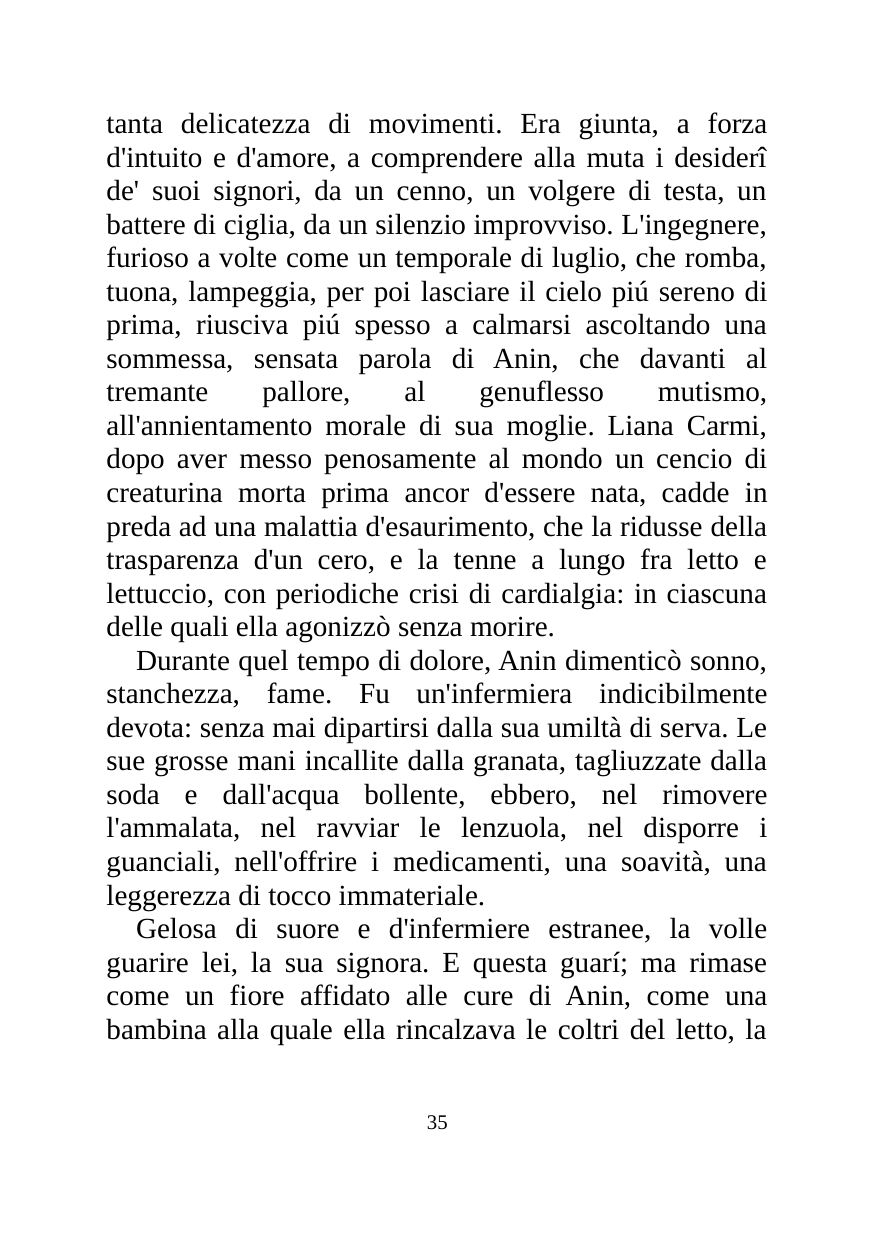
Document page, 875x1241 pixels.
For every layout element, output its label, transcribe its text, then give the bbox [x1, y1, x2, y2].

text tanta delicatezza di movimenti. Era giunta, a forza d'intuito e d'amore, a comprendere alla muta i desiderî de' suoi signori, da un cenno, un volgere di testa, un battere di ciglia, da un silenzio improvviso. L'ingegnere, furioso a volte come un temporale di luglio, che romba, tuona, lampeggia, per poi lasciare il cielo piú sereno di prima, riusciva piú spesso a calmarsi ascoltando una sommessa, sensata parola di Anin, che davanti al tremante pallore, al genuflesso mutismo, all'annientamento morale di sua moglie. Liana Carmi, dopo aver messo penosamente al mondo un cencio di creaturina morta prima ancor d'essere nata, cadde in preda ad una malattia d'esaurimento, che la ridusse della trasparenza d'un cero, e la tenne a lungo fra letto e lettuccio, con periodiche crisi di cardialgia: in ciascuna delle quali ella agonizzò senza morire. [106, 106, 768, 643]
text Durante quel tempo di dolore, Anin dimenticò sonno, stanchezza, fame. Fu un'infermiera indicibilmente devota: senza mai dipartirsi dalla sua umiltà di serva. Le sue grosse mani incallite dalla granata, tagliuzzate dalla soda e dall'acqua bollente, ebbero, nel rimovere l'ammalata, nel ravviar le lenzuola, nel disporre i guanciali, nell'offrire i medicamenti, una soavità, una leggerezza di tocco immateriale. [106, 643, 768, 911]
text Gelosa di suore e d'infermiere estranee, la volle guarire lei, la sua signora. E questa guarí; ma rimase come un fiore affidato alle cure di Anin, come una bambina alla quale ella rincalzava le coltri del letto, la [106, 911, 768, 1045]
